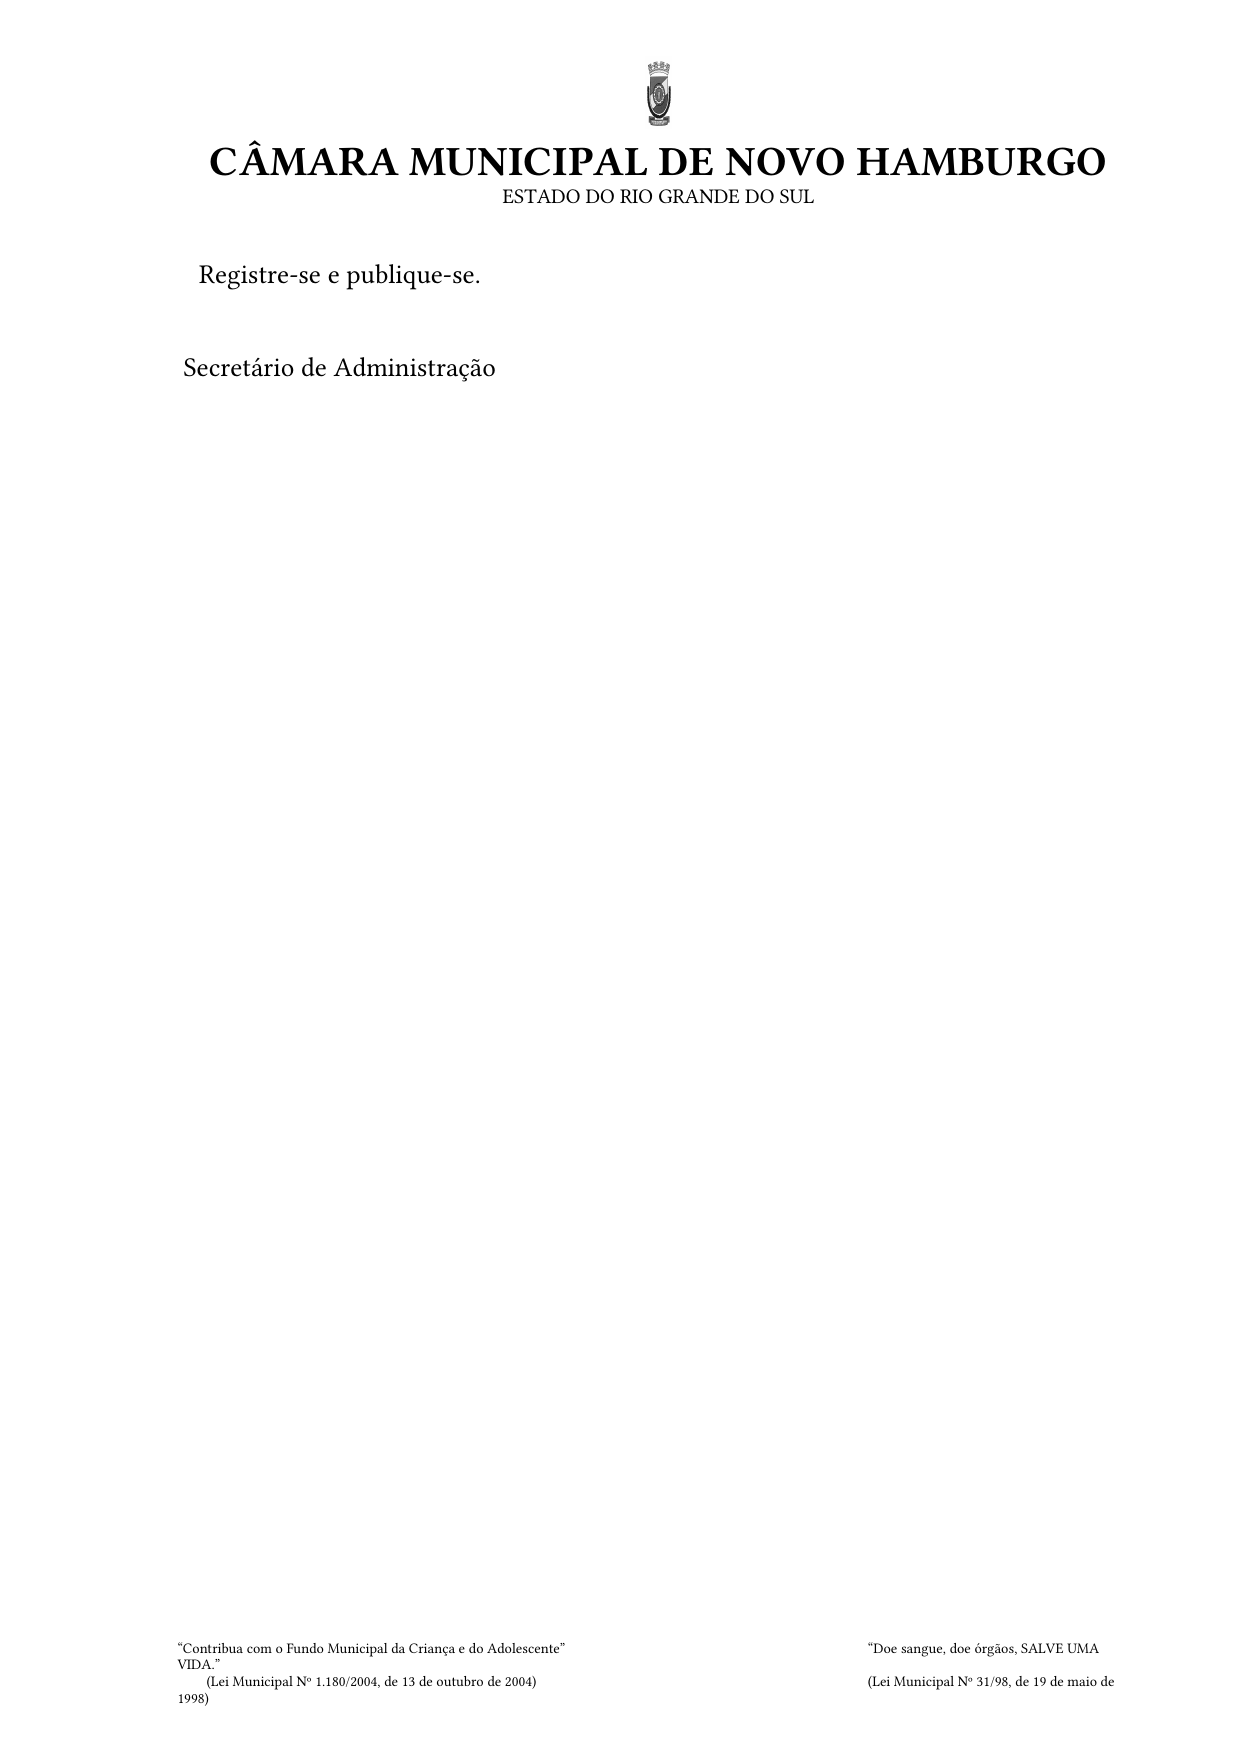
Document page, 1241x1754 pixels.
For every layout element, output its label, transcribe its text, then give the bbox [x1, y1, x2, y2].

text Registre-se e publique-se. [177, 259, 502, 290]
text Secretário de Administração [177, 352, 502, 383]
